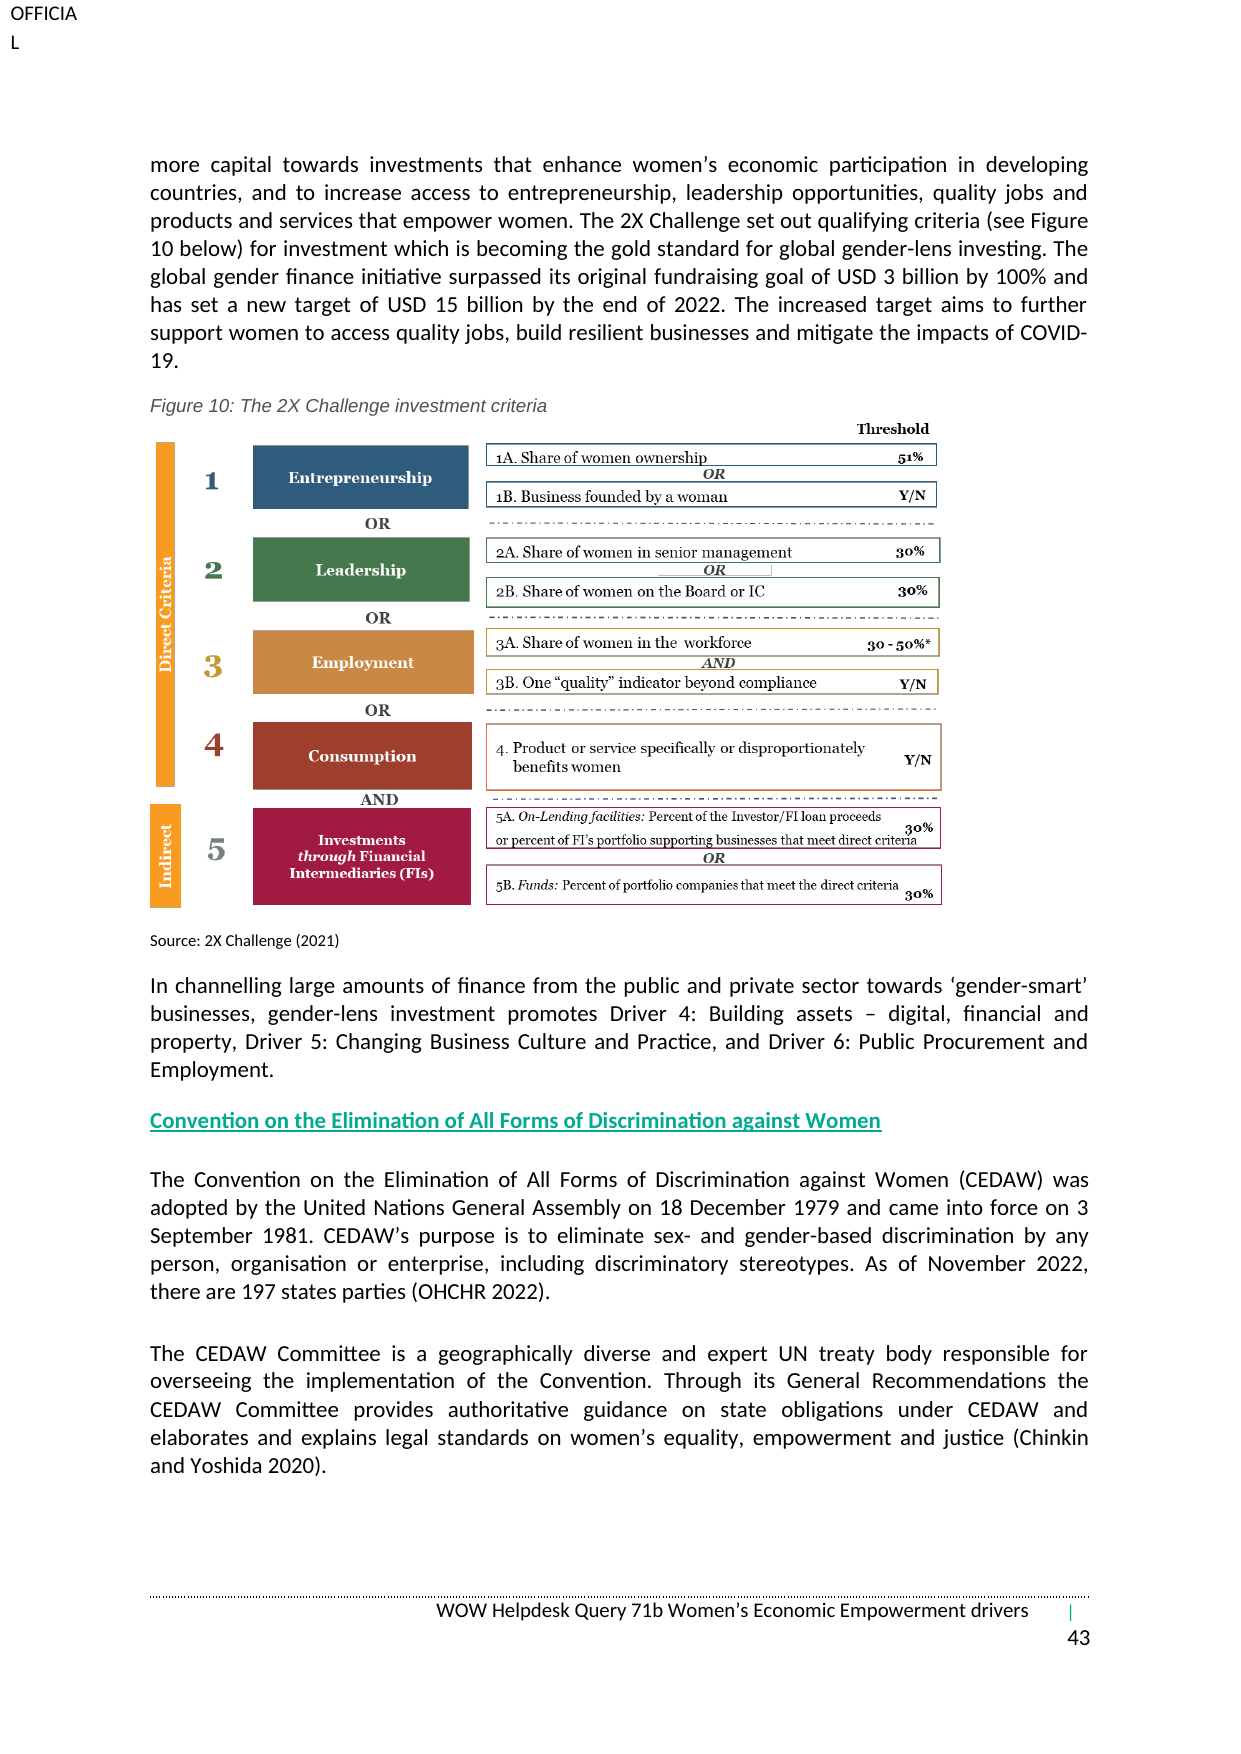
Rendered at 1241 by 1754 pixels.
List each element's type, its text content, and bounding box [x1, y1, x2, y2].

text Figure 10: The 2X Challenge investment criteria [150, 395, 1090, 909]
text Source: 2X Challenge (2021) [150, 930, 1090, 950]
text The CEDAW Committee is a geographically diverse and expert UN treaty body responsible for overseeing the implementation of the Convention. Through its General Recommendations the CEDAW Committee provides authoritative guidance on state obligations under CEDAW and elaborates and explains legal standards on women’s equality, empowerment and justice (Chinkin and Yoshida 2020). [150, 1339, 1090, 1479]
text Convention on the Elimination of All Forms of Discrimination against Women [150, 1106, 1090, 1134]
text more capital towards investments that enhance women’s economic participation in developing countries, and to increase access to entrepreneurship, leadership opportunities, quality jobs and products and services that empower women. The 2X Challenge set out qualifying criteria (see Figure 10 below) for investment which is becoming the gold standard for global gender-lens investing. The global gender finance initiative surpassed its original fundraising goal of USD 3 billion by 100% and has set a new target of USD 15 billion by the end of 2022. The increased target aims to further support women to access quality jobs, build resilient businesses and mitigate the impacts of COVID-19. [150, 150, 1090, 374]
text In channelling large amounts of finance from the public and private sector towards ‘gender-smart’ businesses, gender-lens investment promotes Driver 4: Building assets – digital, financial and property, Driver 5: Changing Business Culture and Practice, and Driver 6: Public Procurement and Employment. [150, 971, 1090, 1083]
text The Convention on the Elimination of All Forms of Discrimination against Women (CEDAW) was adopted by the United Nations General Assembly on 18 December 1979 and came into force on 3 September 1981. CEDAW’s purpose is to eliminate sex- and gender-based discrimination by any person, organisation or enterprise, including discriminatory stereotypes. As of November 2022, there are 197 states parties (OHCHR 2022). [150, 1165, 1090, 1305]
